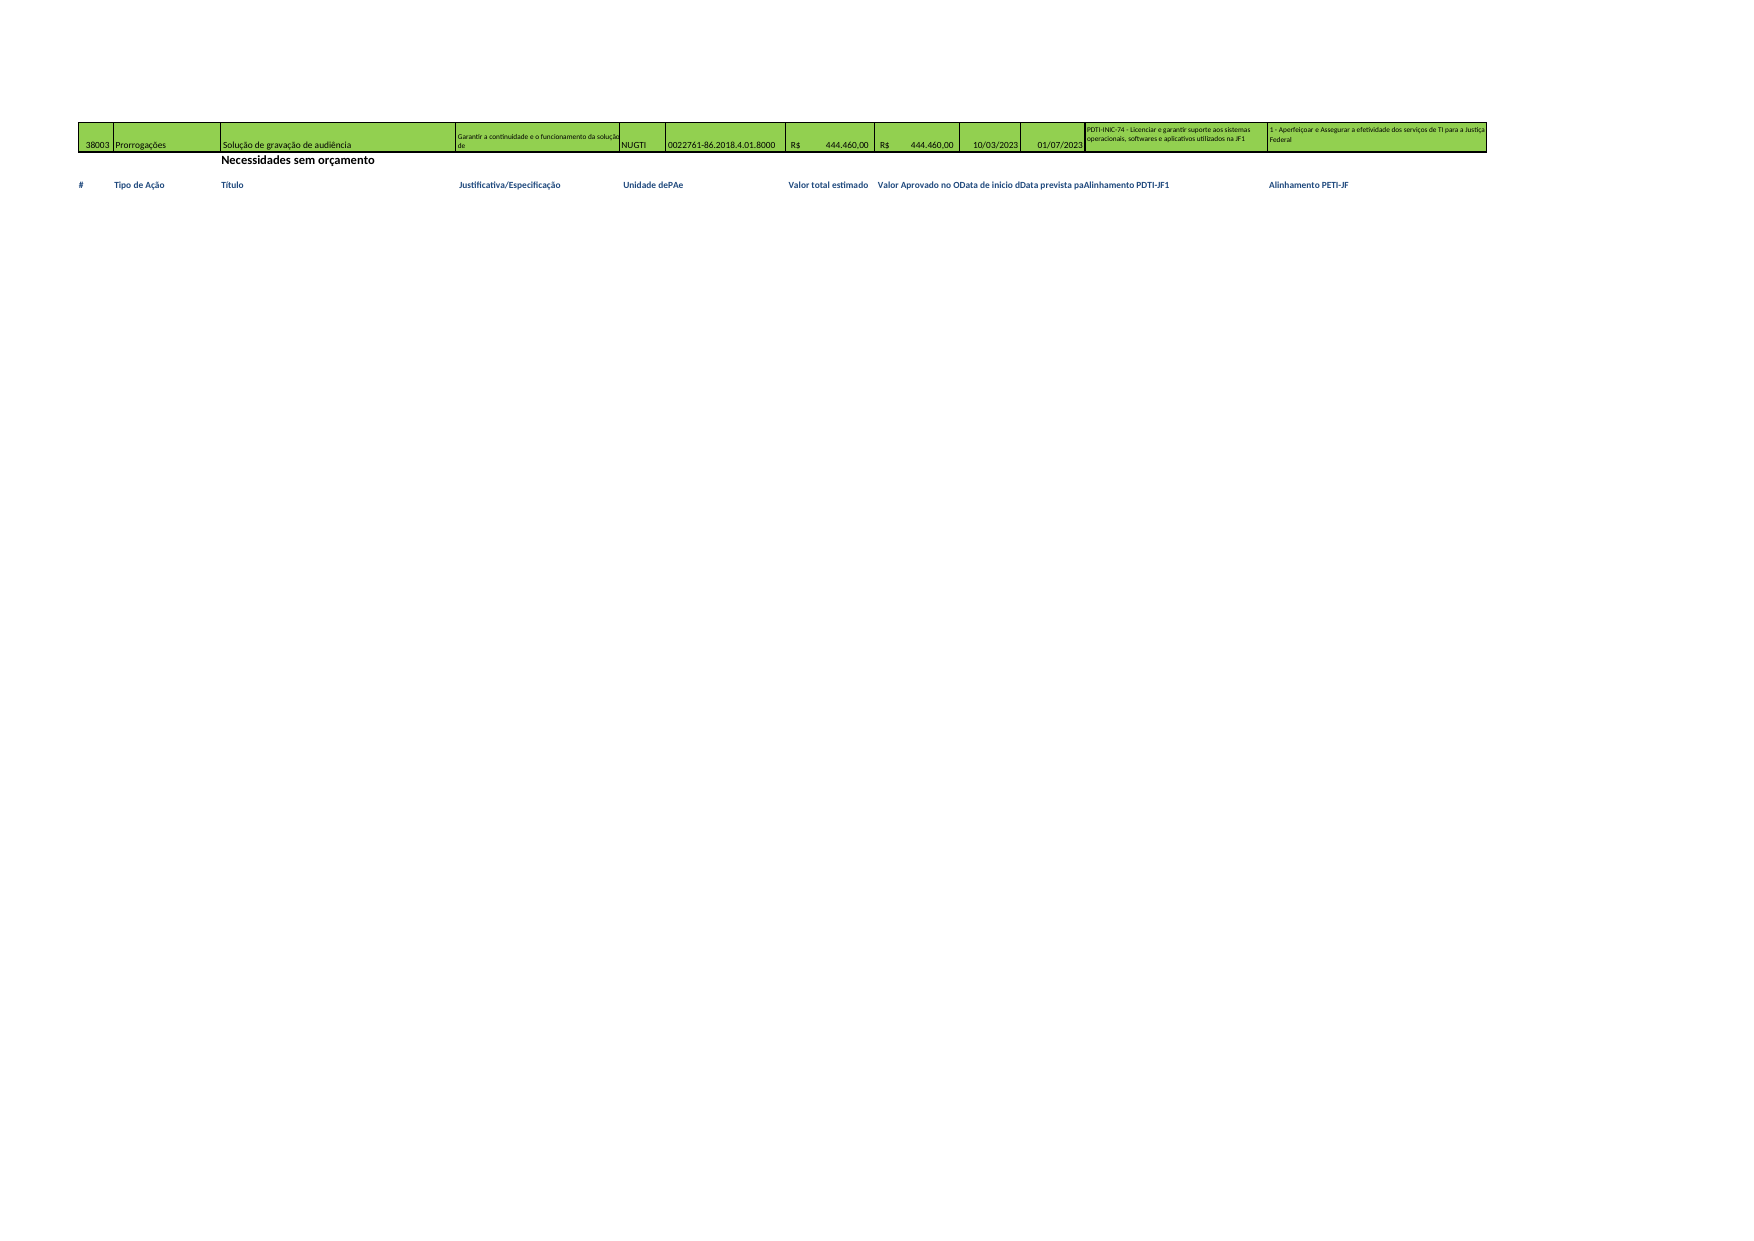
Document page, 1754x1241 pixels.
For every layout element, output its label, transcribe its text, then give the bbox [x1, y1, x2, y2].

table_cell 01/07/2023 [1021, 123, 1084, 151]
text # Tipo de Ação Título Justificativa/Especificação Unidade dePAe Valor total estimado Valor Aprovado no OData de inicio dData prevista paAlinhamento PDTI-JF1 Alinhamento PETI-JF [78, 179, 1350, 191]
table_cell Garantir a continuidade e o funcionamento da solução de [456, 123, 619, 151]
table_cell Prorrogações [114, 123, 220, 151]
table_cell R$ 444.460,00 [786, 123, 874, 151]
table_cell R$ 444.460,00 [875, 123, 959, 151]
table_cell 10/03/2023 [960, 123, 1020, 151]
table_cell 38003 [79, 123, 113, 151]
table_cell 0022761-86.2018.4.01.8000 [666, 123, 785, 151]
subtitle Necessidades sem orçamento [221, 153, 1349, 168]
table_cell 1 - Aperfeiçoar e Assegurar a efetividade dos serviços de TI para a Justiça Federal [1268, 123, 1486, 151]
table_cell PDTI-INIC-74 - Licenciar e garantir suporte aos sistemas operacionais, softwares e aplicativos utilizados na JF1 [1086, 123, 1267, 151]
table_cell NUGTI [620, 123, 665, 151]
table_cell Solução de gravação de audiência [221, 123, 455, 151]
